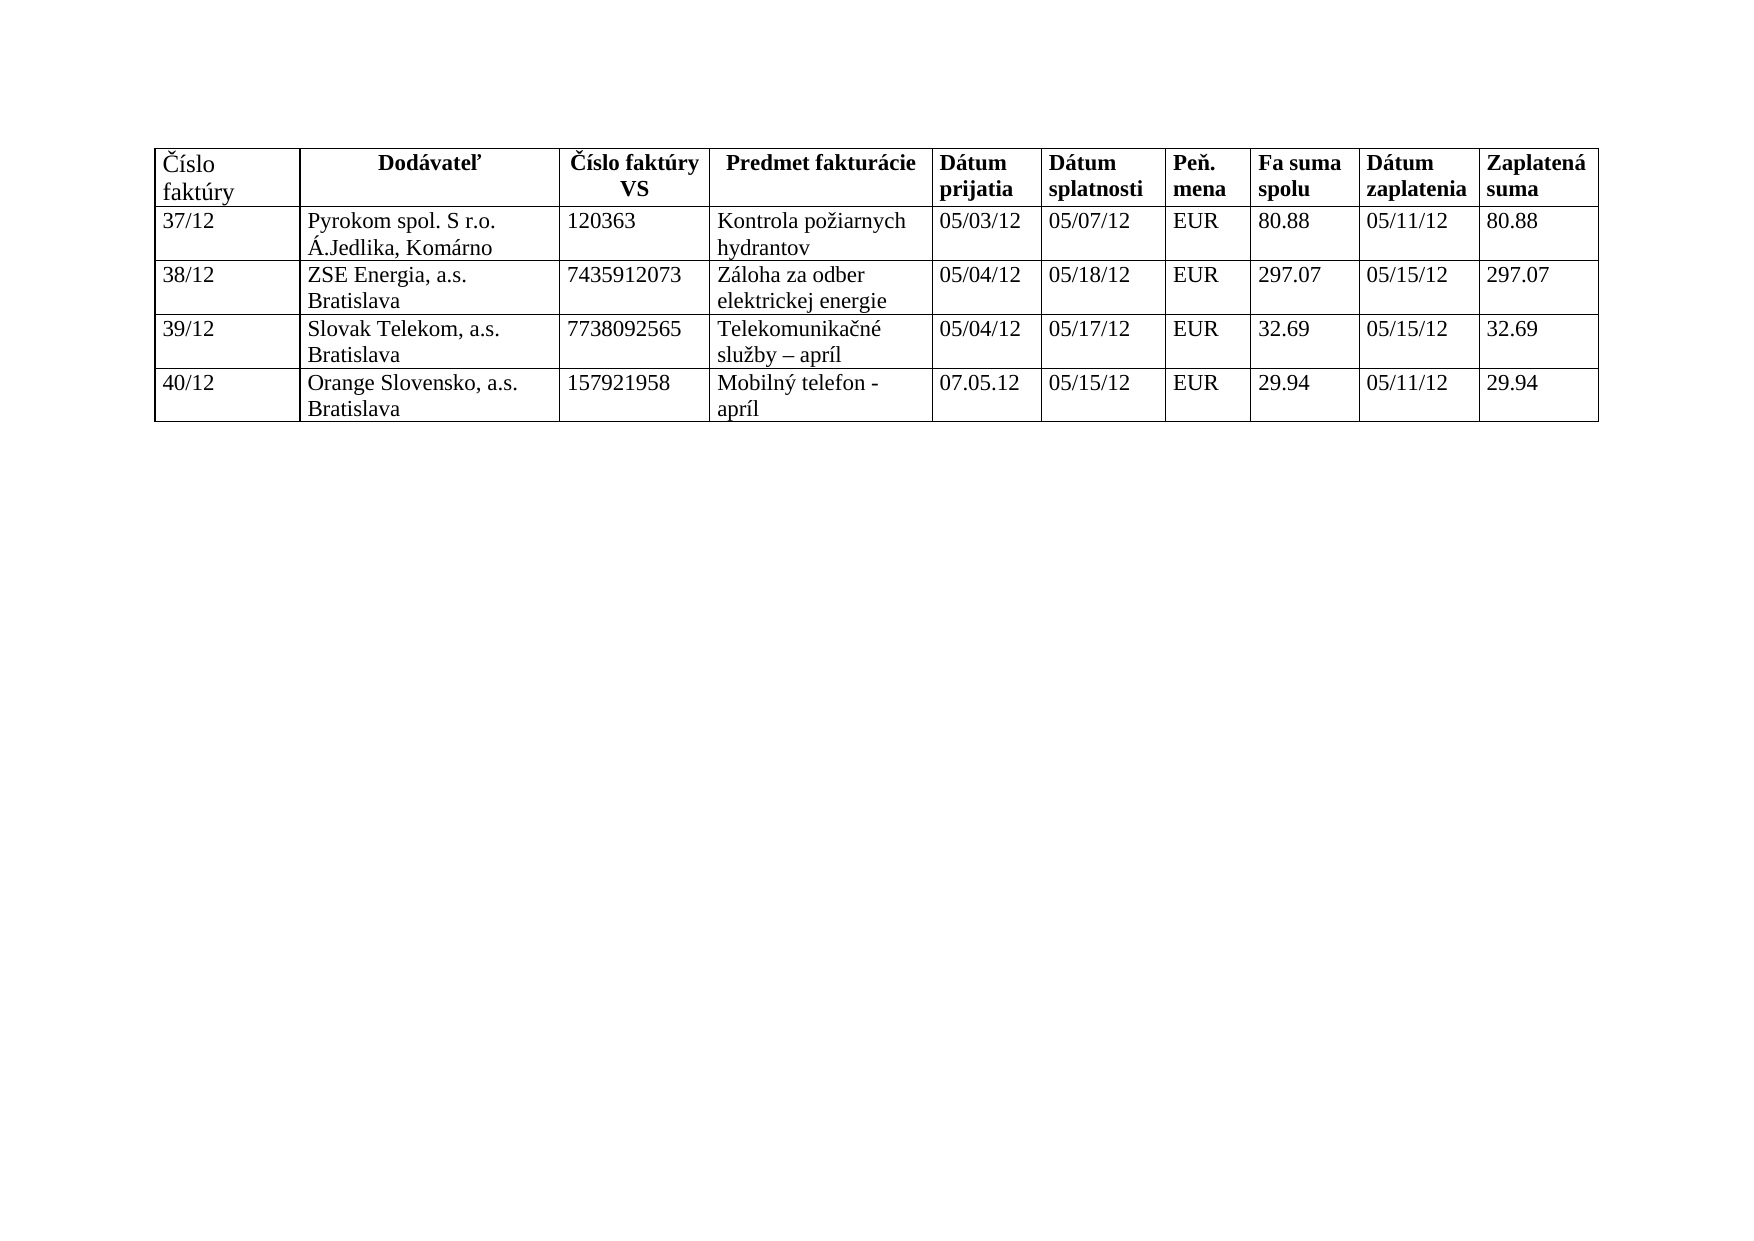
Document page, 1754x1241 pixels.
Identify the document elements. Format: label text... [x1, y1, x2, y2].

table_cell EUR [1166, 207, 1250, 260]
table_cell 04.05.12 [933, 315, 1041, 367]
table_header Predmet fakturácie [710, 149, 932, 206]
table_cell Kontrola požiarnych hydrantov [710, 207, 932, 260]
table_header Dodávateľ [301, 149, 559, 206]
table_cell 80,88 [1251, 207, 1359, 260]
table_cell 39/12 [156, 315, 299, 367]
table_header Dátum prijatia [933, 149, 1041, 206]
table_cell 11.05.12 [1360, 369, 1479, 421]
table_cell Mobilný telefon - apríl [710, 369, 932, 421]
table_header Číslo faktúry VS [560, 149, 709, 206]
table_cell 297,07 [1480, 261, 1598, 314]
table_cell 32,69 [1251, 315, 1359, 367]
table_cell 11.05.12 [1360, 207, 1479, 260]
table_header Dátum zaplatenia [1360, 149, 1479, 206]
table_cell 32,69 [1480, 315, 1598, 367]
table_header Číslo faktúry [156, 149, 299, 206]
table_cell Telekomunikačné služby – apríl [710, 315, 932, 367]
table_cell EUR [1166, 261, 1250, 314]
table_cell 07.05.12 [933, 369, 1041, 421]
table_cell 03.05.12 [933, 207, 1041, 260]
table_cell 157921958 [560, 369, 709, 421]
table_cell 15.05.12 [1360, 261, 1479, 314]
table_cell 40/12 [156, 369, 299, 421]
table_cell Pyrokom spol. S r.o. Á.Jedlika, Komárno [301, 207, 559, 260]
table_cell 38/12 [156, 261, 299, 314]
table_cell 29,94 [1251, 369, 1359, 421]
table_cell 17.05.12 [1042, 315, 1165, 367]
table_cell 120363 [560, 207, 709, 260]
table_cell Orange Slovensko, a.s. Bratislava [301, 369, 559, 421]
table_header Dátum splatnosti [1042, 149, 1165, 206]
table_cell 04.05.12 [933, 261, 1041, 314]
table_cell 29,94 [1480, 369, 1598, 421]
table_header Peň. mena [1166, 149, 1250, 206]
table_cell 15.05.12 [1042, 369, 1165, 421]
table_cell 297,07 [1251, 261, 1359, 314]
table_header Fa suma spolu [1251, 149, 1359, 206]
table_cell Záloha za odber elektrickej energie [710, 261, 932, 314]
table_cell 37/12 [156, 207, 299, 260]
table_cell 18.05.12 [1042, 261, 1165, 314]
table_cell 7435912073 [560, 261, 709, 314]
table_cell Slovak Telekom, a.s. Bratislava [301, 315, 559, 367]
table_cell 80,88 [1480, 207, 1598, 260]
table_cell ZSE Energia, a.s. Bratislava [301, 261, 559, 314]
table_cell 07.05.12 [1042, 207, 1165, 260]
table_header Zaplatená suma [1480, 149, 1598, 206]
table_cell 15.05.12 [1360, 315, 1479, 367]
table_cell EUR [1166, 315, 1250, 367]
table_cell 7738092565 [560, 315, 709, 367]
table_cell EUR [1166, 369, 1250, 421]
